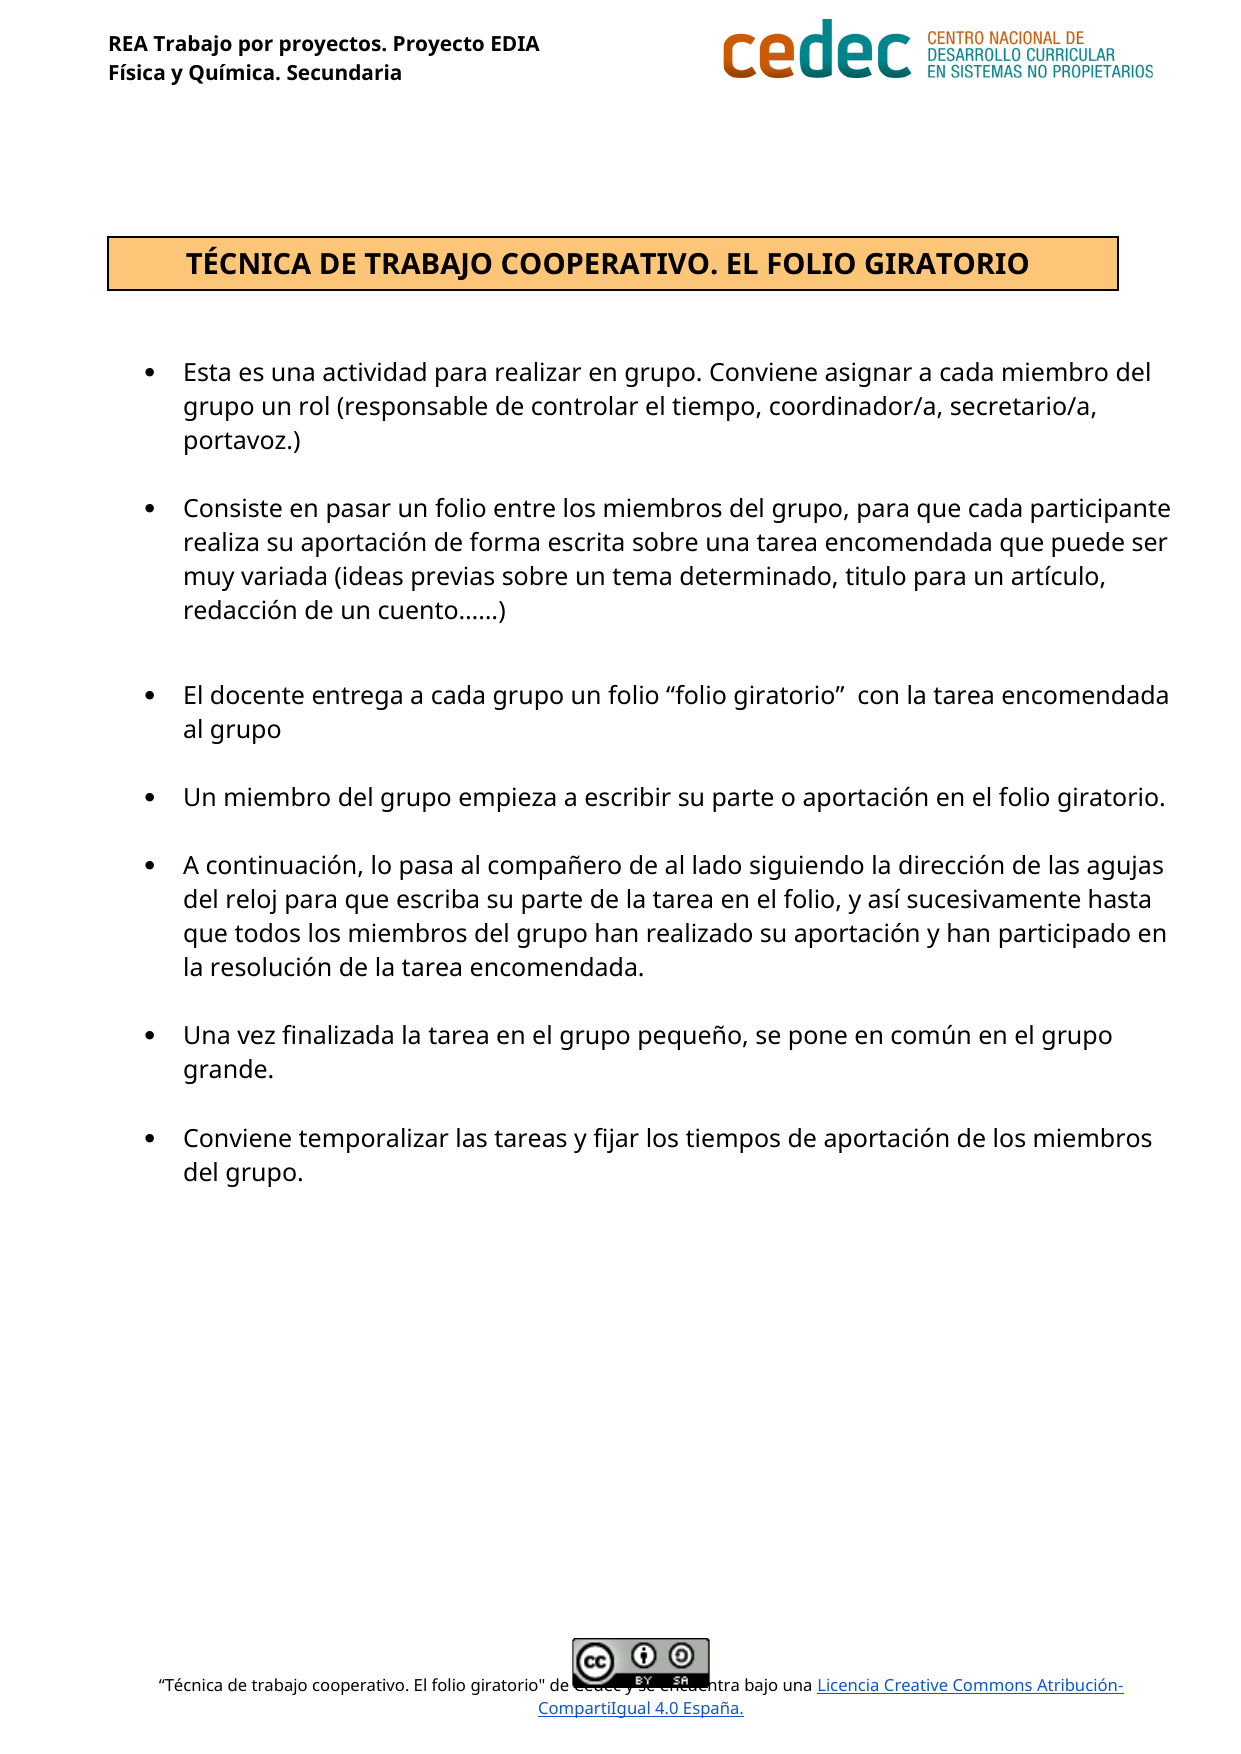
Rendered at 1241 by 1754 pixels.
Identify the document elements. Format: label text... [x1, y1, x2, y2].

picture [572, 1638, 710, 1688]
list A continuación, lo pasa al compañero de al lado siguiendo la dirección de las agujas del reloj para que escriba su parte de la tarea en el folio, y así sucesivamente hasta que todos los miembros del grupo han realizado su aportación y han participado en la resolución de la tarea encomendada. [145, 848, 1174, 984]
list El docente entrega a cada grupo un folio “folio giratorio” con la tarea encomendada al grupo [145, 677, 1174, 746]
list Consiste en pasar un folio entre los miembros del grupo, para que cada participante realiza su aportación de forma escrita sobre una tarea encomendada que puede ser muy variada (ideas previas sobre un tema determinado, titulo para un artículo, redacción de un cuento……) [145, 490, 1174, 627]
list Conviene temporalizar las tareas y fijar los tiempos de aportación de los miembros del grupo. [145, 1120, 1174, 1188]
table_header TÉCNICA DE TRABAJO COOPERATIVO. EL FOLIO GIRATORIO [109, 238, 1117, 289]
picture [723, 19, 1153, 78]
list Un miembro del grupo empieza a escribir su parte o aportación en el folio giratorio. [145, 779, 1174, 814]
list Esta es una actividad para realizar en grupo. Conviene asignar a cada miembro del grupo un rol (responsable de controlar el tiempo, coordinador/a, secretario/a, portavoz.) [145, 354, 1174, 456]
list Una vez finalizada la tarea en el grupo pequeño, se pone en común en el grupo grande. [145, 1018, 1174, 1086]
